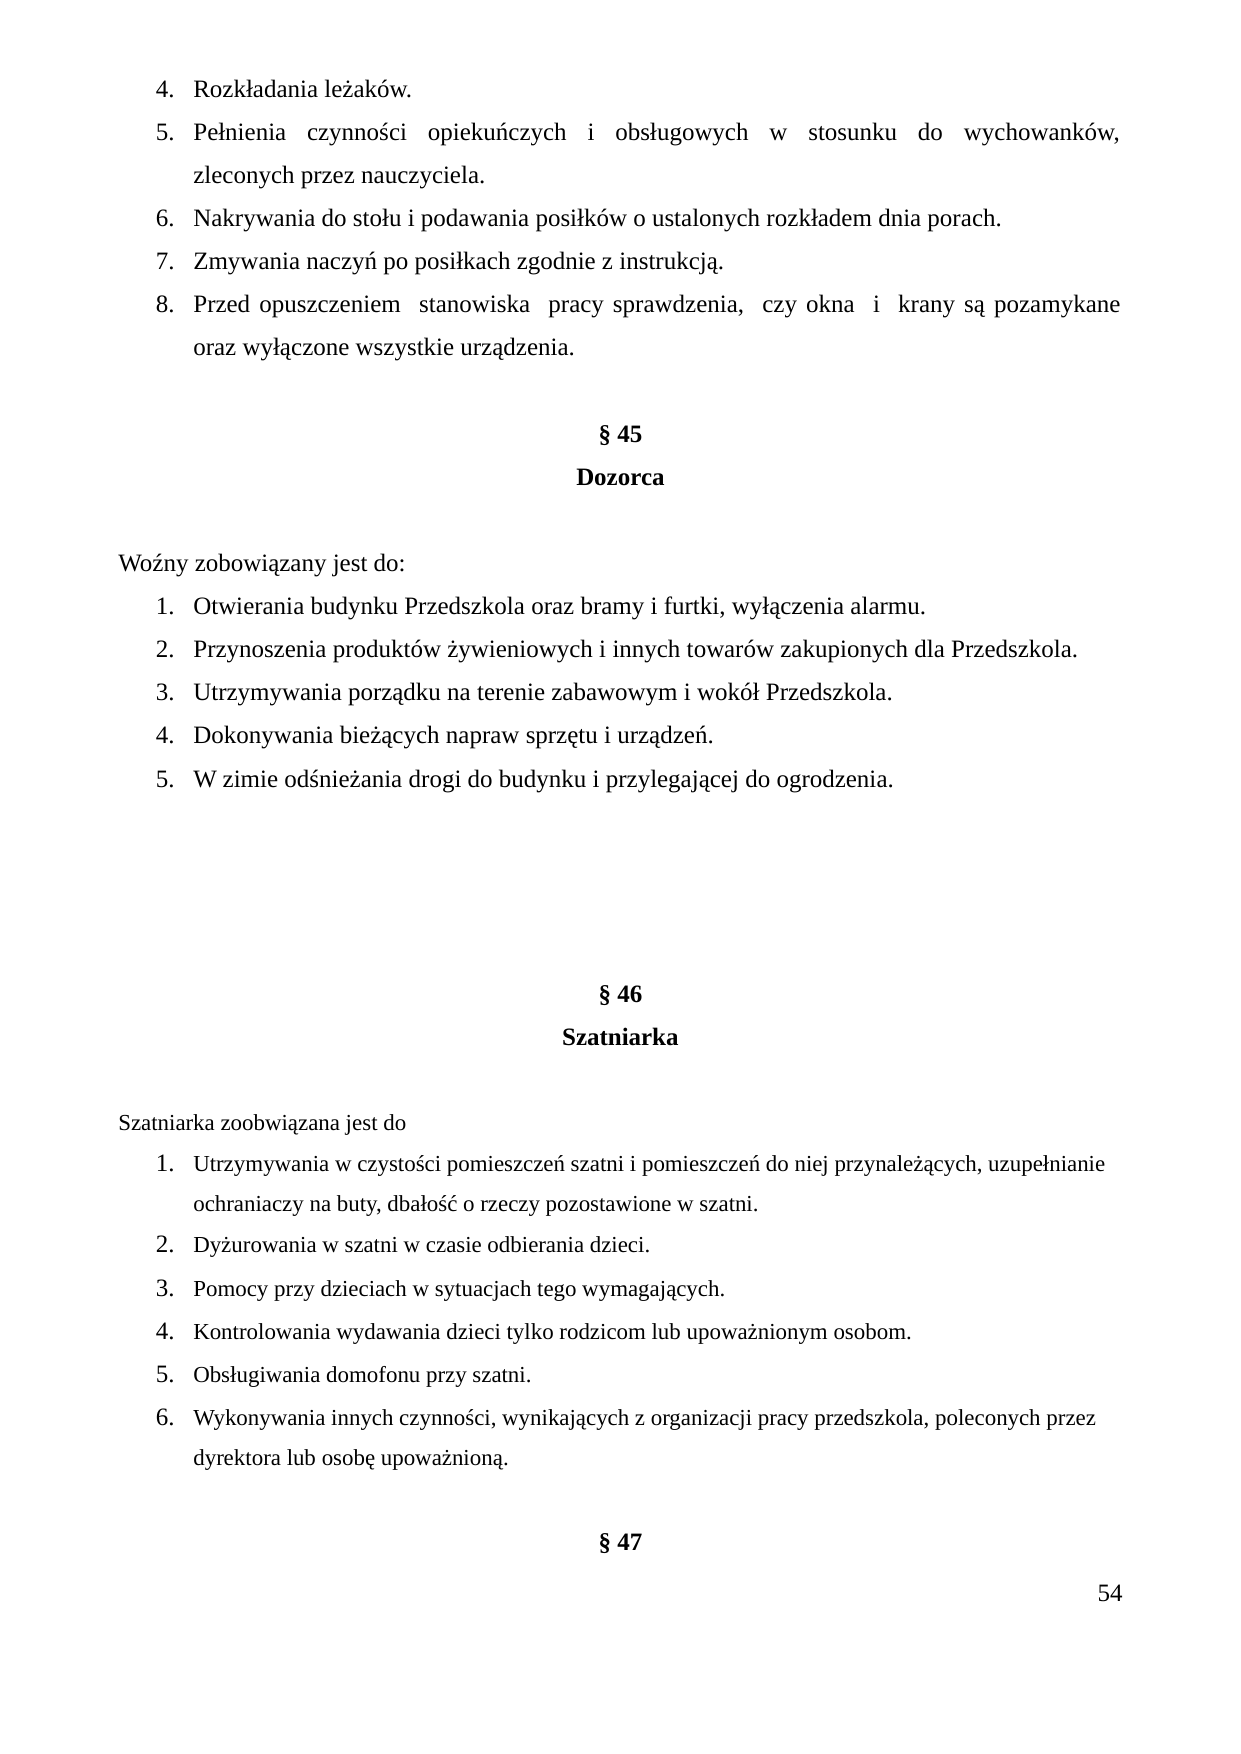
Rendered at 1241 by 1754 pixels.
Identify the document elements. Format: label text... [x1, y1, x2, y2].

list Utrzymywania w czystości pomieszczeń szatni i pomieszczeń do niej przynależących, uzupełnianie ochraniaczy na buty, dbałość o rzeczy pozostawione w szatni. [156, 1148, 1122, 1216]
text Dozorca [118, 462, 1122, 491]
text § 45 [118, 419, 1122, 447]
list Zmywania naczyń po posiłkach zgodnie z instrukcją. [156, 246, 1122, 275]
list Utrzymywania porządku na terenie zabawowym i wokół Przedszkola. [156, 677, 1122, 706]
text Szatniarka [118, 1022, 1122, 1051]
list Pełnienia czynności opiekuńczych i obsługowych w stosunku do wychowanków, zleconych przez nauczyciela. [156, 117, 1122, 189]
text § 46 [118, 979, 1122, 1008]
list Obsługiwania domofonu przy szatni. [156, 1359, 1122, 1388]
list Pomocy przy dzieciach w sytuacjach tego wymagających. [156, 1273, 1122, 1301]
list Dyżurowania w szatni w czasie odbierania dzieci. [156, 1229, 1122, 1258]
text § 47 [118, 1527, 1122, 1555]
list Dokonywania bieżących napraw sprzętu i urządzeń. [156, 721, 1122, 749]
list Wykonywania innych czynności, wynikających z organizacji pracy przedszkola, poleconych przez dyrektora lub osobę upoważnioną. [156, 1402, 1122, 1470]
text Szatniarka zoobwiązana jest do [118, 1109, 1122, 1135]
list W zimie odśnieżania drogi do budynku i przylegającej do ogrodzenia. [156, 764, 1122, 792]
list Nakrywania do stołu i podawania posiłków o ustalonych rozkładem dnia porach. [156, 203, 1122, 232]
list Kontrolowania wydawania dzieci tylko rodzicom lub upoważnionym osobom. [156, 1316, 1122, 1344]
text Woźny zobowiązany jest do: [118, 548, 1122, 577]
list Otwierania budynku Przedszkola oraz bramy i furtki, wyłączenia alarmu. [156, 591, 1122, 620]
list Rozkładania leżaków. [156, 74, 1122, 102]
list Przed opuszczeniem stanowiska pracy sprawdzenia, czy okna i krany są pozamykane oraz wyłączone wszystkie urządzenia. [156, 289, 1122, 361]
list Przynoszenia produktów żywieniowych i innych towarów zakupionych dla Przedszkola. [156, 634, 1122, 663]
